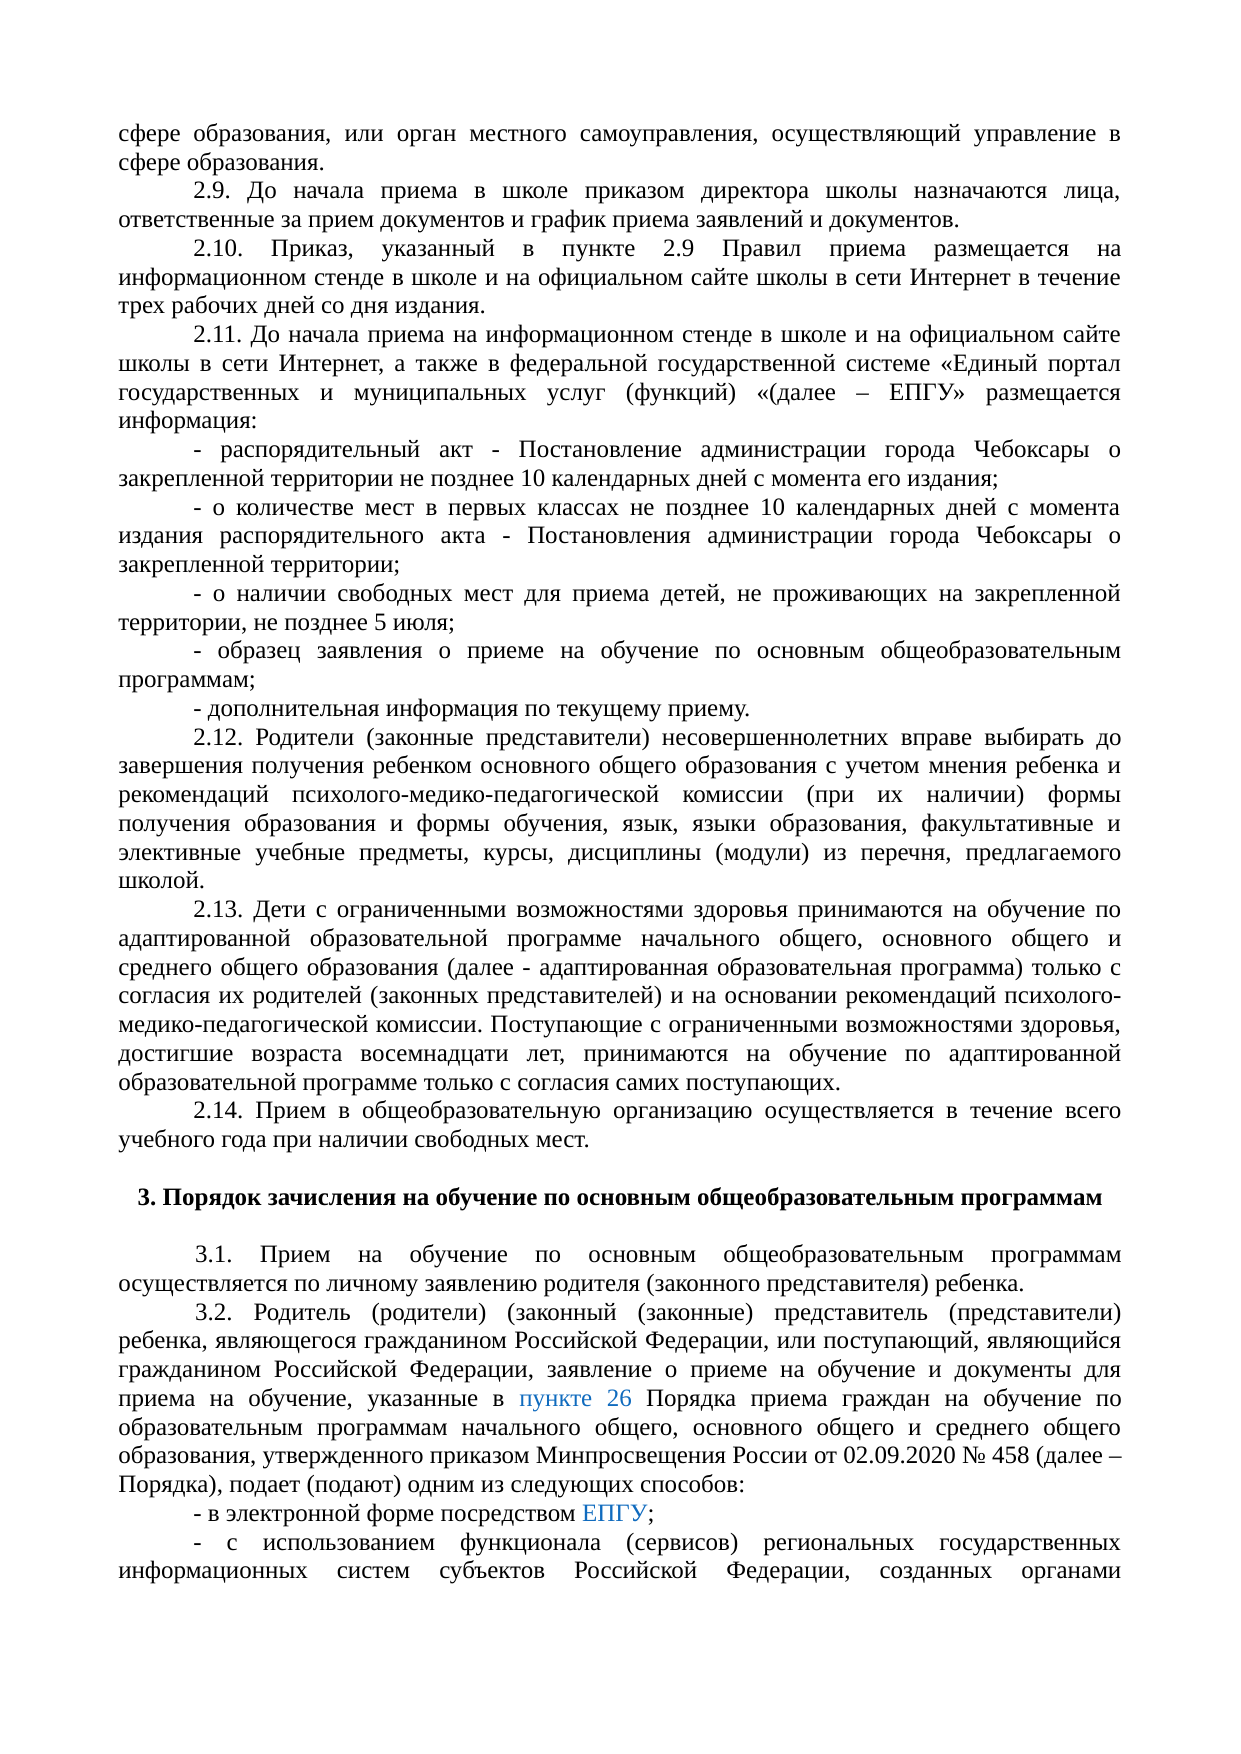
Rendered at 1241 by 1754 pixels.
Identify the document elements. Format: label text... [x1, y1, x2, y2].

text 2.10. Приказ, указанный в пункте 2.9 Правил приема размещается на информационном стенде в школе и на официальном сайте школы в сети Интернет в течение трех рабочих дней со дня издания. [118, 233, 1122, 319]
text 3. Порядок зачисления на обучение по основным общеобразовательным программам [118, 1182, 1122, 1211]
text сфере образования, или орган местного самоуправления, осуществляющий управление в сфере образования. [118, 118, 1122, 176]
text - о наличии свободных мест для приема детей, не проживающих на закрепленной территории, не позднее 5 июля; [118, 578, 1122, 636]
text 2.13. Дети с ограниченными возможностями здоровья принимаются на обучение по адаптированной образовательной программе начального общего, основного общего и среднего общего образования (далее - адаптированная образовательная программа) только с согласия их родителей (законных представителей) и на основании рекомендаций психолого-медико-педагогической комиссии. Поступающие с ограниченными возможностями здоровья, достигшие возраста восемнадцати лет, принимаются на обучение по адаптированной образовательной программе только с согласия самих поступающих. [118, 894, 1122, 1096]
text 2.12. Родители (законные представители) несовершеннолетних вправе выбирать до завершения получения ребенком основного общего образования с учетом мнения ребенка и рекомендаций психолого-медико-педагогической комиссии (при их наличии) формы получения образования и формы обучения, язык, языки образования, факультативные и элективные учебные предметы, курсы, дисциплины (модули) из перечня, предлагаемого школой. [118, 722, 1122, 894]
text - дополнительная информация по текущему приему. [118, 693, 1122, 722]
text 2.11. До начала приема на информационном стенде в школе и на официальном сайте школы в сети Интернет, а также в федеральной государственной системе «Единый портал государственных и муниципальных услуг (функций) «(далее – ЕПГУ» размещается информация: [118, 319, 1122, 434]
text 2.14. Прием в общеобразовательную организацию осуществляется в течение всего учебного года при наличии свободных мест. [118, 1096, 1122, 1153]
text 3.2. Родитель (родители) (законный (законные) представитель (представители) ребенка, являющегося гражданином Российской Федерации, или поступающий, являющийся гражданином Российской Федерации, заявление о приеме на обучение и документы для приема на обучение, указанные в пункте 26 Порядка приема граждан на обучение по образовательным программам начального общего, основного общего и среднего общего образования, утвержденного приказом Минпросвещения России от 02.09.2020 № 458 (далее – Порядка), подает (подают) одним из следующих способов: [118, 1297, 1122, 1498]
text - образец заявления о приеме на обучение по основным общеобразовательным программам; [118, 636, 1122, 693]
text - распорядительный акт - Постановление администрации города Чебоксары о закрепленной территории не позднее 10 календарных дней с момента его издания; [118, 434, 1122, 492]
text - о количестве мест в первых классах не позднее 10 календарных дней с момента издания распорядительного акта - Постановления администрации города Чебоксары о закрепленной территории; [118, 492, 1122, 578]
text 2.9. До начала приема в школе приказом директора школы назначаются лица, ответственные за прием документов и график приема заявлений и документов. [118, 176, 1122, 233]
text 3.1. Прием на обучение по основным общеобразовательным программам осуществляется по личному заявлению родителя (законного представителя) ребенка. [118, 1239, 1122, 1297]
text - в электронной форме посредством ЕПГУ; [118, 1498, 1122, 1527]
text - с использованием функционала (сервисов) региональных государственных информационных систем субъектов Российской Федерации, созданных органами [118, 1527, 1122, 1584]
